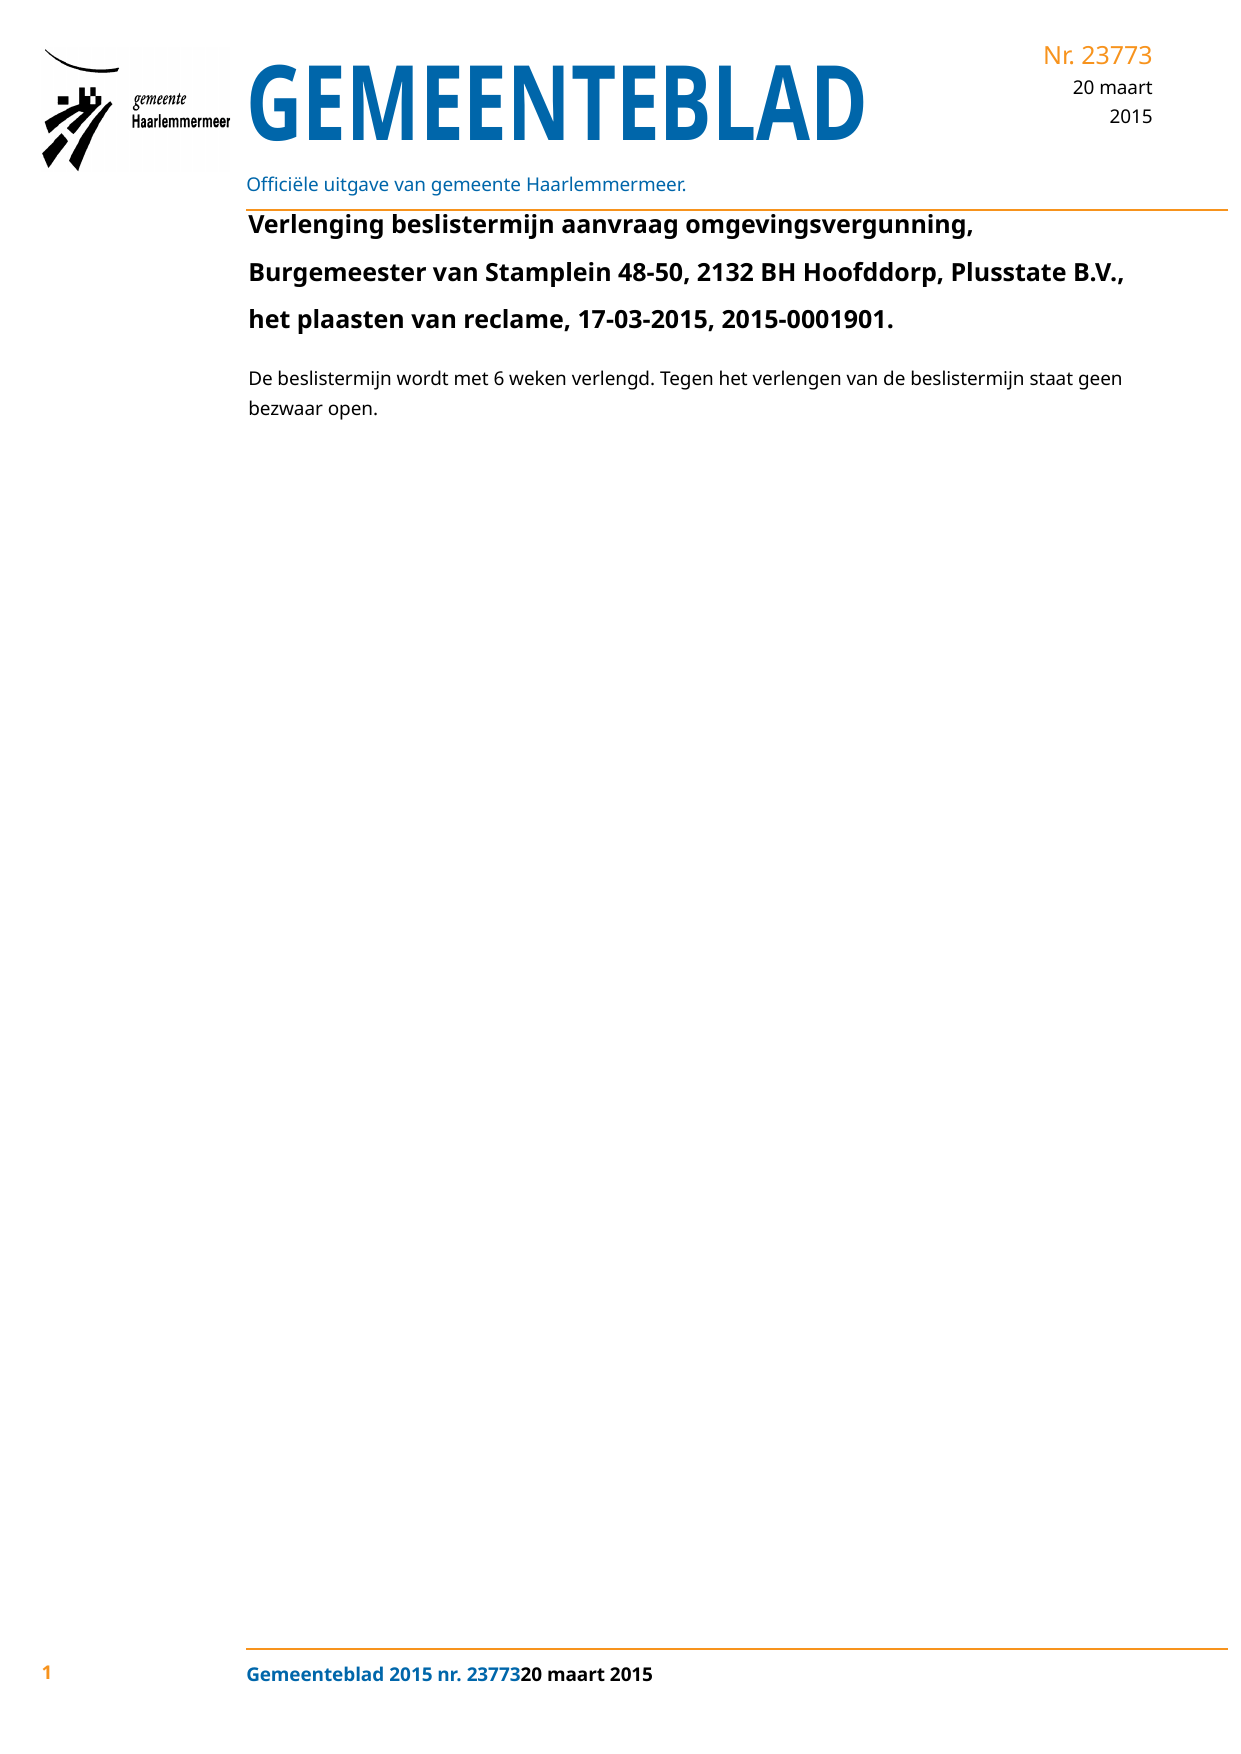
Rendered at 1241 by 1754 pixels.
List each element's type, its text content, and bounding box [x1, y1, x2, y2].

text Verlenging beslistermijn aanvraag omgevingsvergunning, Burgemeester van Stamplein 48-50, 2132 BH Hoofddorp, Plusstate B.V., het plaasten van reclame, 17-03-2015, 2015-0001901. [248, 211, 1152, 336]
picture [41, 47, 231, 172]
text De beslistermijn wordt met 6 weken verlengd. Tegen het verlengen van de beslistermijn staat geen bezwaar open. [248, 366, 1152, 421]
